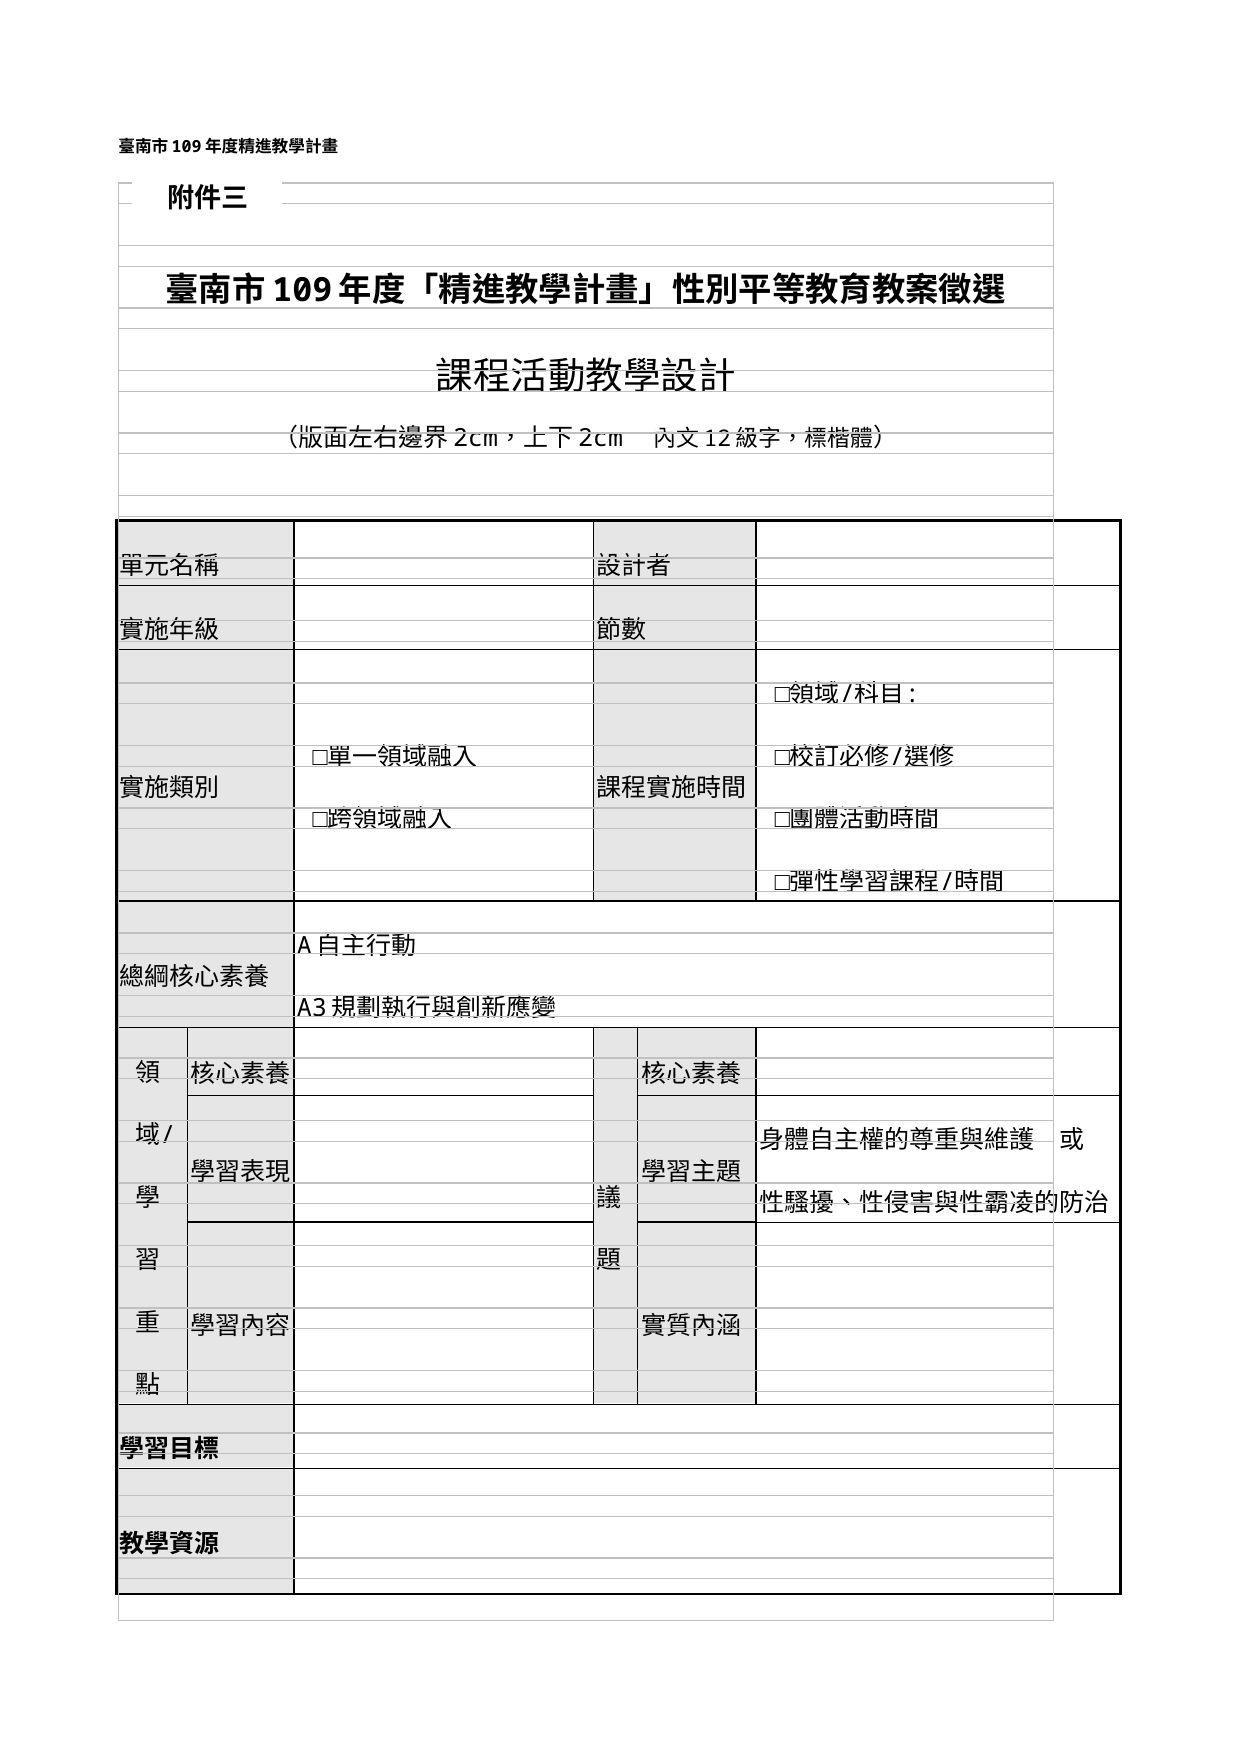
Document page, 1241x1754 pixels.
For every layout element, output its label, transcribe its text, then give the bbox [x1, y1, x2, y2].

table_cell 學習內容 [188, 1309, 293, 1328]
table_cell □領域/科目: □校訂必修/選修 □團體活動時間 □彈性學習課程/時間 [900, 684, 1053, 703]
table_header 單元名稱 [119, 559, 293, 578]
text 課程活動教學設計 [119, 332, 1053, 370]
table_cell [594, 586, 755, 620]
table_cell 議題 [594, 1246, 637, 1266]
text [132, 169, 282, 225]
table_cell 身體自主權的尊重與維護 或 性騷擾、性侵害與性霸凌的防治 [1054, 1096, 1119, 1221]
table_cell [757, 621, 1053, 641]
table_cell [1054, 1028, 1119, 1095]
table_header [295, 579, 593, 585]
table_cell 學習內容 [188, 1223, 293, 1245]
table_cell 領域/學習重點 [119, 1329, 187, 1370]
text 課程活動教學設計 [597, 372, 611, 391]
table_cell □單一領域融入 □跨領域融入 [420, 746, 445, 766]
table_cell 實質內涵 [638, 1267, 755, 1307]
table_cell 實質內涵 [638, 1309, 755, 1328]
table_cell 教學資源 [119, 1517, 293, 1557]
text 課程活動教學設計 [462, 371, 481, 391]
table_cell [295, 1079, 593, 1095]
table_cell [119, 902, 293, 932]
table_cell □領域/科目: □校訂必修/選修 □團體活動時間 □彈性學習課程/時間 [796, 746, 832, 766]
table_cell A自主行動 A3規劃執行與創新應變 [295, 1017, 1053, 1027]
table_cell 課程實施時間 [594, 767, 755, 807]
table_cell A自主行動 A3規劃執行與創新應變 [509, 996, 1053, 1016]
table_cell [295, 1204, 593, 1221]
table_cell [119, 586, 293, 620]
table_cell [295, 1454, 1053, 1467]
table_cell [295, 1246, 593, 1266]
table_cell 身體自主權的尊重與維護 或 性騷擾、性侵害與性霸凌的防治 [757, 1204, 1053, 1221]
table_cell 議題 [594, 1184, 637, 1203]
table_cell 領域/學習重點 [119, 1246, 187, 1266]
text [119, 246, 1053, 266]
table_cell A自主行動 A3規劃執行與創新應變 [295, 934, 327, 953]
table_cell [295, 1223, 593, 1245]
table_cell 身體自主權的尊重與維護 或 性騷擾、性侵害與性霸凌的防治 [757, 1096, 1053, 1120]
table_cell [594, 892, 755, 900]
table_cell [295, 1329, 593, 1370]
table_cell 領域/學習重點 [119, 1079, 187, 1120]
table_cell □領域/科目: □校訂必修/選修 □團體活動時間 □彈性學習課程/時間 [921, 871, 973, 891]
table_cell □領域/科目: □校訂必修/選修 □團體活動時間 □彈性學習課程/時間 [757, 704, 1053, 745]
table_cell [757, 1371, 1053, 1391]
table_header [757, 522, 1053, 557]
table_cell [295, 1267, 593, 1307]
table_cell □領域/科目: □校訂必修/選修 □團體活動時間 □彈性學習課程/時間 [937, 809, 1053, 828]
table_cell [295, 1121, 593, 1141]
table_cell [1054, 586, 1119, 649]
table_cell [295, 1469, 1053, 1495]
table_cell [594, 871, 755, 891]
table_cell 核心素養 [638, 1059, 755, 1078]
table_cell [295, 1184, 593, 1203]
table_cell 身體自主權的尊重與維護 或 性騷擾、性侵害與性霸凌的防治 [757, 1184, 1053, 1203]
table_cell 議題 [594, 1028, 637, 1057]
table_cell [757, 1223, 1053, 1245]
table_cell □單一領域融入 □跨領域融入 [334, 809, 395, 828]
table_cell □單一領域融入 □跨領域融入 [421, 809, 439, 828]
table_cell [638, 1121, 755, 1141]
table_cell [295, 1371, 593, 1391]
table_cell [188, 1184, 293, 1203]
table_cell 議題 [594, 1329, 637, 1370]
table_cell [295, 1309, 593, 1328]
table_cell 議題 [594, 1309, 637, 1328]
table_cell 核心素養 [188, 1079, 293, 1095]
table_cell □領域/科目: □校訂必修/選修 □團體活動時間 □彈性學習課程/時間 [757, 892, 1053, 900]
table_cell [295, 586, 593, 620]
table_cell [638, 1096, 755, 1120]
table_cell [594, 642, 755, 649]
table_cell [1054, 1223, 1119, 1403]
table_cell □領域/科目: □校訂必修/選修 □團體活動時間 □彈性學習課程/時間 [935, 746, 1053, 766]
table_cell □單一領域融入 □跨領域融入 [295, 746, 420, 766]
table_cell □單一領域融入 □跨領域融入 [441, 809, 593, 828]
table_cell 學習目標 [119, 1454, 293, 1467]
table_cell 議題 [594, 1121, 637, 1141]
table_cell [119, 1559, 293, 1578]
table_cell [295, 1392, 593, 1403]
table_cell 領域/學習重點 [119, 1142, 187, 1182]
table_cell A自主行動 A3規劃執行與創新應變 [497, 996, 518, 1016]
table_cell A自主行動 A3規劃執行與創新應變 [295, 902, 1053, 932]
table_cell [757, 586, 1053, 620]
table_cell 學習內容 [188, 1267, 293, 1307]
table_cell [119, 1469, 293, 1495]
table_cell 議題 [594, 1059, 637, 1078]
table_header [594, 579, 755, 585]
text 課程活動教學設計 [581, 371, 598, 391]
table_cell 學習內容 [188, 1329, 293, 1370]
table_cell [594, 650, 755, 682]
table_cell [295, 1405, 1053, 1432]
table_cell 總綱核心素養 [119, 954, 293, 995]
table_cell [119, 996, 293, 1016]
table_cell [188, 1096, 293, 1120]
table_cell A自主行動 A3規劃執行與創新應變 [1054, 902, 1119, 1027]
table_cell 實質內涵 [638, 1392, 755, 1403]
text 課程活動教學設計 [726, 371, 1053, 391]
table_cell 實施類別 [119, 767, 293, 807]
table_cell A自主行動 A3規劃執行與創新應變 [295, 996, 336, 1016]
table_header [295, 559, 593, 578]
table_cell 實質內涵 [638, 1329, 755, 1370]
table_cell [295, 1496, 1053, 1516]
table_cell 身體自主權的尊重與維護 或 性騷擾、性侵害與性霸凌的防治 [757, 1121, 1053, 1141]
table_cell A自主行動 A3規劃執行與創新應變 [351, 996, 377, 1016]
table_cell 實質內涵 [638, 1246, 755, 1266]
table_cell □領域/科目: □校訂必修/選修 □團體活動時間 □彈性學習課程/時間 [757, 684, 832, 703]
table_cell □單一領域融入 □跨領域融入 [466, 746, 593, 766]
table_cell [119, 1579, 293, 1593]
table_cell □單一領域融入 □跨領域融入 [295, 767, 593, 807]
table_cell A自主行動 A3規劃執行與創新應變 [438, 996, 477, 1016]
table_cell □單一領域融入 □跨領域融入 [295, 892, 593, 900]
table_header [1054, 522, 1119, 585]
table_cell 核心素養 [188, 1059, 293, 1078]
table_cell [295, 1059, 593, 1078]
table_cell 議題 [594, 1267, 637, 1307]
text 附件三 [147, 176, 267, 215]
table_cell [1054, 1405, 1119, 1467]
text 課程活動教學設計 [484, 371, 533, 391]
table_cell [119, 809, 293, 828]
table_cell [119, 829, 293, 870]
table_cell 核心素養 [638, 1079, 755, 1095]
table_cell 領域/學習重點 [119, 1059, 187, 1078]
table_header [119, 579, 293, 585]
table_cell □單一領域融入 □跨領域融入 [295, 871, 593, 891]
table_cell [119, 746, 293, 766]
table_cell □領域/科目: □校訂必修/選修 □團體活動時間 □彈性學習課程/時間 [1054, 650, 1119, 900]
table_cell [757, 1392, 1053, 1403]
table_cell [638, 1184, 755, 1203]
table_cell [119, 650, 293, 682]
table_cell [119, 892, 293, 900]
table_cell 學習目標 [119, 1434, 293, 1453]
text （版面左右邊界2cm，上下2cm 內文12級字，標楷體） [119, 394, 1053, 432]
table_cell 領域/學習重點 [119, 1371, 187, 1391]
table_cell [188, 1204, 293, 1221]
table_cell 領域/學習重點 [119, 1121, 187, 1141]
text 課程活動教學設計 [614, 371, 723, 391]
table_cell [594, 809, 755, 828]
table_cell [295, 1028, 593, 1057]
table_header [594, 522, 755, 557]
table_cell [757, 1059, 1053, 1078]
table_cell [1054, 1469, 1119, 1593]
table_cell 核心素養 [188, 1028, 293, 1057]
table_cell 學習內容 [188, 1392, 293, 1403]
table_cell □領域/科目: □校訂必修/選修 □團體活動時間 □彈性學習課程/時間 [757, 650, 1053, 682]
table_cell 領域/學習重點 [119, 1028, 187, 1057]
table_cell 學習內容 [188, 1371, 293, 1391]
table_cell [295, 1579, 1053, 1593]
table_cell □領域/科目: □校訂必修/選修 □團體活動時間 □彈性學習課程/時間 [757, 746, 794, 766]
table_cell 身體自主權的尊重與維護 或 性騷擾、性侵害與性霸凌的防治 [757, 1142, 1053, 1182]
table_cell 議題 [594, 1142, 637, 1182]
table_cell [594, 684, 755, 703]
table_cell [295, 1434, 1053, 1453]
table_cell [295, 621, 593, 641]
table_cell □單一領域融入 □跨領域融入 [295, 809, 332, 828]
table_cell [757, 1329, 1053, 1370]
table_cell [295, 1559, 1053, 1578]
table_cell 議題 [594, 1079, 637, 1120]
table_cell [119, 1496, 293, 1516]
table_header [757, 579, 1053, 585]
table_cell [757, 1028, 1053, 1057]
table_cell 議題 [594, 1371, 637, 1391]
table_cell 實施年級 [119, 621, 293, 641]
text 課程活動教學設計 [536, 371, 558, 391]
table_cell 領域/學習重點 [119, 1392, 187, 1403]
table_cell [119, 871, 293, 891]
table_cell □領域/科目: □校訂必修/選修 □團體活動時間 □彈性學習課程/時間 [757, 767, 1053, 807]
table_cell [757, 642, 1053, 649]
table_header 設計者 [594, 559, 755, 578]
table_cell [119, 934, 293, 953]
table_cell □領域/科目: □校訂必修/選修 □團體活動時間 □彈性學習課程/時間 [757, 829, 1053, 870]
table_cell A自主行動 A3規劃執行與創新應變 [329, 934, 354, 953]
table_cell □單一領域融入 □跨領域融入 [395, 809, 420, 828]
text 臺南市109年度「精進教學計畫」性別平等教育教案徵選 [119, 267, 1053, 307]
table_cell 實質內涵 [638, 1223, 755, 1245]
table_cell [594, 829, 755, 870]
table_cell A自主行動 A3規劃執行與創新應變 [398, 996, 439, 1016]
table_cell A自主行動 A3規劃執行與創新應變 [295, 954, 1053, 995]
table_cell [119, 1017, 293, 1027]
table_cell [638, 1204, 755, 1221]
table_cell [295, 1096, 593, 1120]
table_cell 學習內容 [188, 1246, 293, 1266]
table_cell [295, 1142, 593, 1182]
text 課程活動教學設計 [560, 371, 572, 387]
text 課程活動教學設計 [568, 371, 580, 391]
table_cell A自主行動 A3規劃執行與創新應變 [354, 934, 397, 953]
table_cell [757, 1079, 1053, 1095]
table_header [119, 522, 293, 557]
table_cell [119, 642, 293, 649]
table_cell [119, 704, 293, 745]
table_cell A自主行動 A3規劃執行與創新應變 [409, 934, 1053, 953]
table_cell 實質內涵 [638, 1371, 755, 1391]
table_cell [757, 1309, 1053, 1328]
table_cell □單一領域融入 □跨領域融入 [295, 650, 593, 682]
text 課程活動教學設計 [441, 382, 459, 391]
table_cell 節數 [594, 621, 755, 641]
text 課程活動教學設計 [119, 371, 459, 391]
table_header [295, 522, 593, 557]
table_cell □領域/科目: □校訂必修/選修 □團體活動時間 □彈性學習課程/時間 [1002, 871, 1053, 891]
table_cell 議題 [594, 1392, 637, 1403]
table_cell 學習主題 [638, 1142, 755, 1182]
table_cell [119, 684, 293, 703]
table_cell □領域/科目: □校訂必修/選修 □團體活動時間 □彈性學習課程/時間 [831, 871, 875, 891]
table_cell [594, 746, 755, 766]
table_cell 學習目標 [119, 1405, 293, 1432]
table_cell 領域/學習重點 [119, 1184, 187, 1203]
table_cell □單一領域融入 □跨領域融入 [295, 684, 593, 703]
table_cell 議題 [594, 1204, 637, 1245]
table_cell 領域/學習重點 [119, 1309, 187, 1328]
table_cell [188, 1121, 293, 1141]
table_cell [295, 642, 593, 649]
table_header [757, 559, 1053, 578]
table_cell 核心素養 [638, 1028, 755, 1057]
text （版面左右邊界2cm，上下2cm 內文12級字，標楷體） [119, 434, 1053, 453]
table_cell □單一領域融入 □跨領域融入 [295, 829, 593, 870]
table_cell [594, 704, 755, 745]
table_cell 學習表現 [188, 1142, 293, 1182]
table_cell □領域/科目: □校訂必修/選修 □團體活動時間 □彈性學習課程/時間 [870, 746, 934, 766]
table_cell 領域/學習重點 [119, 1267, 187, 1307]
table_cell □單一領域融入 □跨領域融入 [295, 704, 593, 745]
table_cell [757, 1267, 1053, 1307]
table_cell [295, 1517, 1053, 1557]
table_cell 領域/學習重點 [119, 1204, 187, 1245]
table_cell □領域/科目: □校訂必修/選修 □團體活動時間 □彈性學習課程/時間 [757, 871, 796, 891]
table_cell □單一領域融入 □跨領域融入 [446, 746, 464, 766]
table_cell [757, 1246, 1053, 1266]
